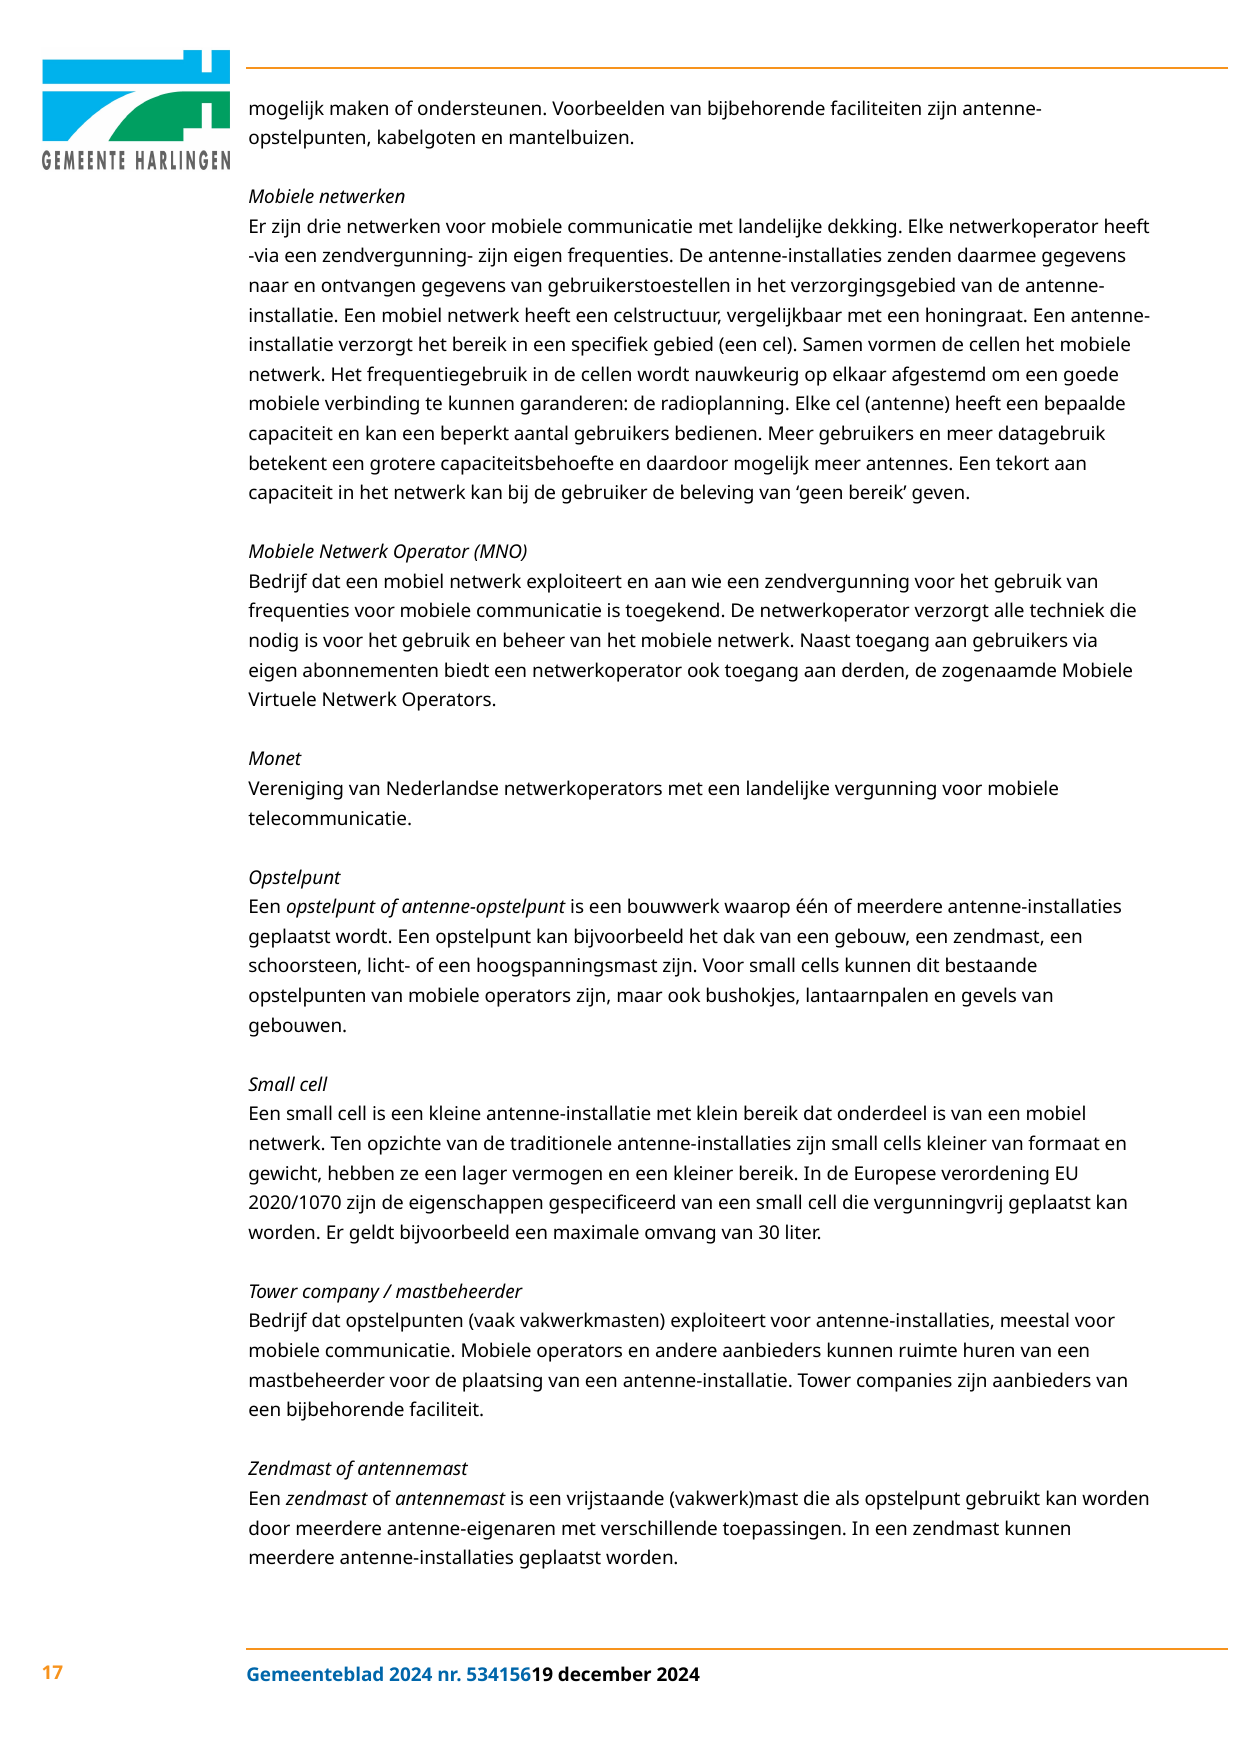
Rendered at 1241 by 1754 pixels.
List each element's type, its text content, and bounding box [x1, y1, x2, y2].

text mogelijk maken of ondersteunen. Voorbeelden van bijbehorende faciliteiten zijn antenne-opstelpunten, kabelgoten en mantelbuizen. [248, 95, 1152, 150]
text Een small cell is een kleine antenne-installatie met klein bereik dat onderdeel is van een mobiel netwerk. Ten opzichte van de traditionele antenne-installaties zijn small cells kleiner van formaat en gewicht, hebben ze een lager vermogen en een kleiner bereik. In de Europese verordening EU 2020/1070 zijn de eigenschappen gespecificeerd van een small cell die vergunningvrij geplaatst kan worden. Er geldt bijvoorbeeld een maximale omvang van 30 liter. [248, 1101, 1152, 1245]
text Bedrijf dat een mobiel netwerk exploiteert en aan wie een zendvergunning voor het gebruik van frequenties voor mobiele communicatie is toegekend. De netwerkoperator verzorgt alle techniek die nodig is voor het gebruik en beheer van het mobiele netwerk. Naast toegang aan gebruikers via eigen abonnementen biedt een netwerkoperator ook toegang aan derden, de zogenaamde Mobiele Virtuele Netwerk Operators. [248, 568, 1152, 712]
text Een zendmast of antennemast is een vrijstaande (vakwerk)mast die als opstelpunt gebruikt kan worden door meerdere antenne-eigenaren met verschillende toepassingen. In een zendmast kunnen meerdere antenne-installaties geplaatst worden. [248, 1485, 1152, 1570]
text Mobiele Netwerk Operator (MNO) [248, 538, 1152, 564]
text Er zijn drie netwerken voor mobiele communicatie met landelijke dekking. Elke netwerkoperator heeft -via een zendvergunning- zijn eigen frequenties. De antenne-installaties zenden daarmee gegevens naar en ontvangen gegevens van gebruikerstoestellen in het verzorgingsgebied van de antenne-installatie. Een mobiel netwerk heeft een celstructuur, vergelijkbaar met een honingraat. Een antenne-installatie verzorgt het bereik in een specifiek gebied (een cel). Samen vormen de cellen het mobiele netwerk. Het frequentiegebruik in de cellen wordt nauwkeurig op elkaar afgestemd om een goede mobiele verbinding te kunnen garanderen: de radioplanning. Elke cel (antenne) heeft een bepaalde capaciteit en kan een beperkt aantal gebruikers bedienen. Meer gebruikers en meer datagebruik betekent een grotere capaciteitsbehoefte en daardoor mogelijk meer antennes. Een tekort aan capaciteit in het netwerk kan bij de gebruiker de beleving van ‘geen bereik’ geven. [248, 213, 1152, 505]
text Mobiele netwerken [248, 183, 1152, 209]
picture [41, 47, 231, 172]
text Een opstelpunt of antenne-opstelpunt is een bouwwerk waarop één of meerdere antenne-installaties geplaatst wordt. Een opstelpunt kan bijvoorbeeld het dak van een gebouw, een zendmast, een schoorsteen, licht- of een hoogspanningsmast zijn. Voor small cells kunnen dit bestaande opstelpunten van mobiele operators zijn, maar ook bushokjes, lantaarnpalen en gevels van gebouwen. [248, 893, 1152, 1038]
text Bedrijf dat opstelpunten (vaak vakwerkmasten) exploiteert voor antenne-installaties, meestal voor mobiele communicatie. Mobiele operators en andere aanbieders kunnen ruimte huren van een mastbeheerder voor de plaatsing van een antenne-installatie. Tower companies zijn aanbieders van een bijbehorende faciliteit. [248, 1308, 1152, 1422]
text Vereniging van Nederlandse netwerkoperators met een landelijke vergunning voor mobiele telecommunicatie. [248, 775, 1152, 831]
text Monet [248, 746, 1152, 771]
text Zendmast of antennemast [248, 1456, 1152, 1481]
text Tower company / mastbeheerder [248, 1278, 1152, 1304]
text Opstelpunt [248, 864, 1152, 890]
text Small cell [248, 1071, 1152, 1097]
